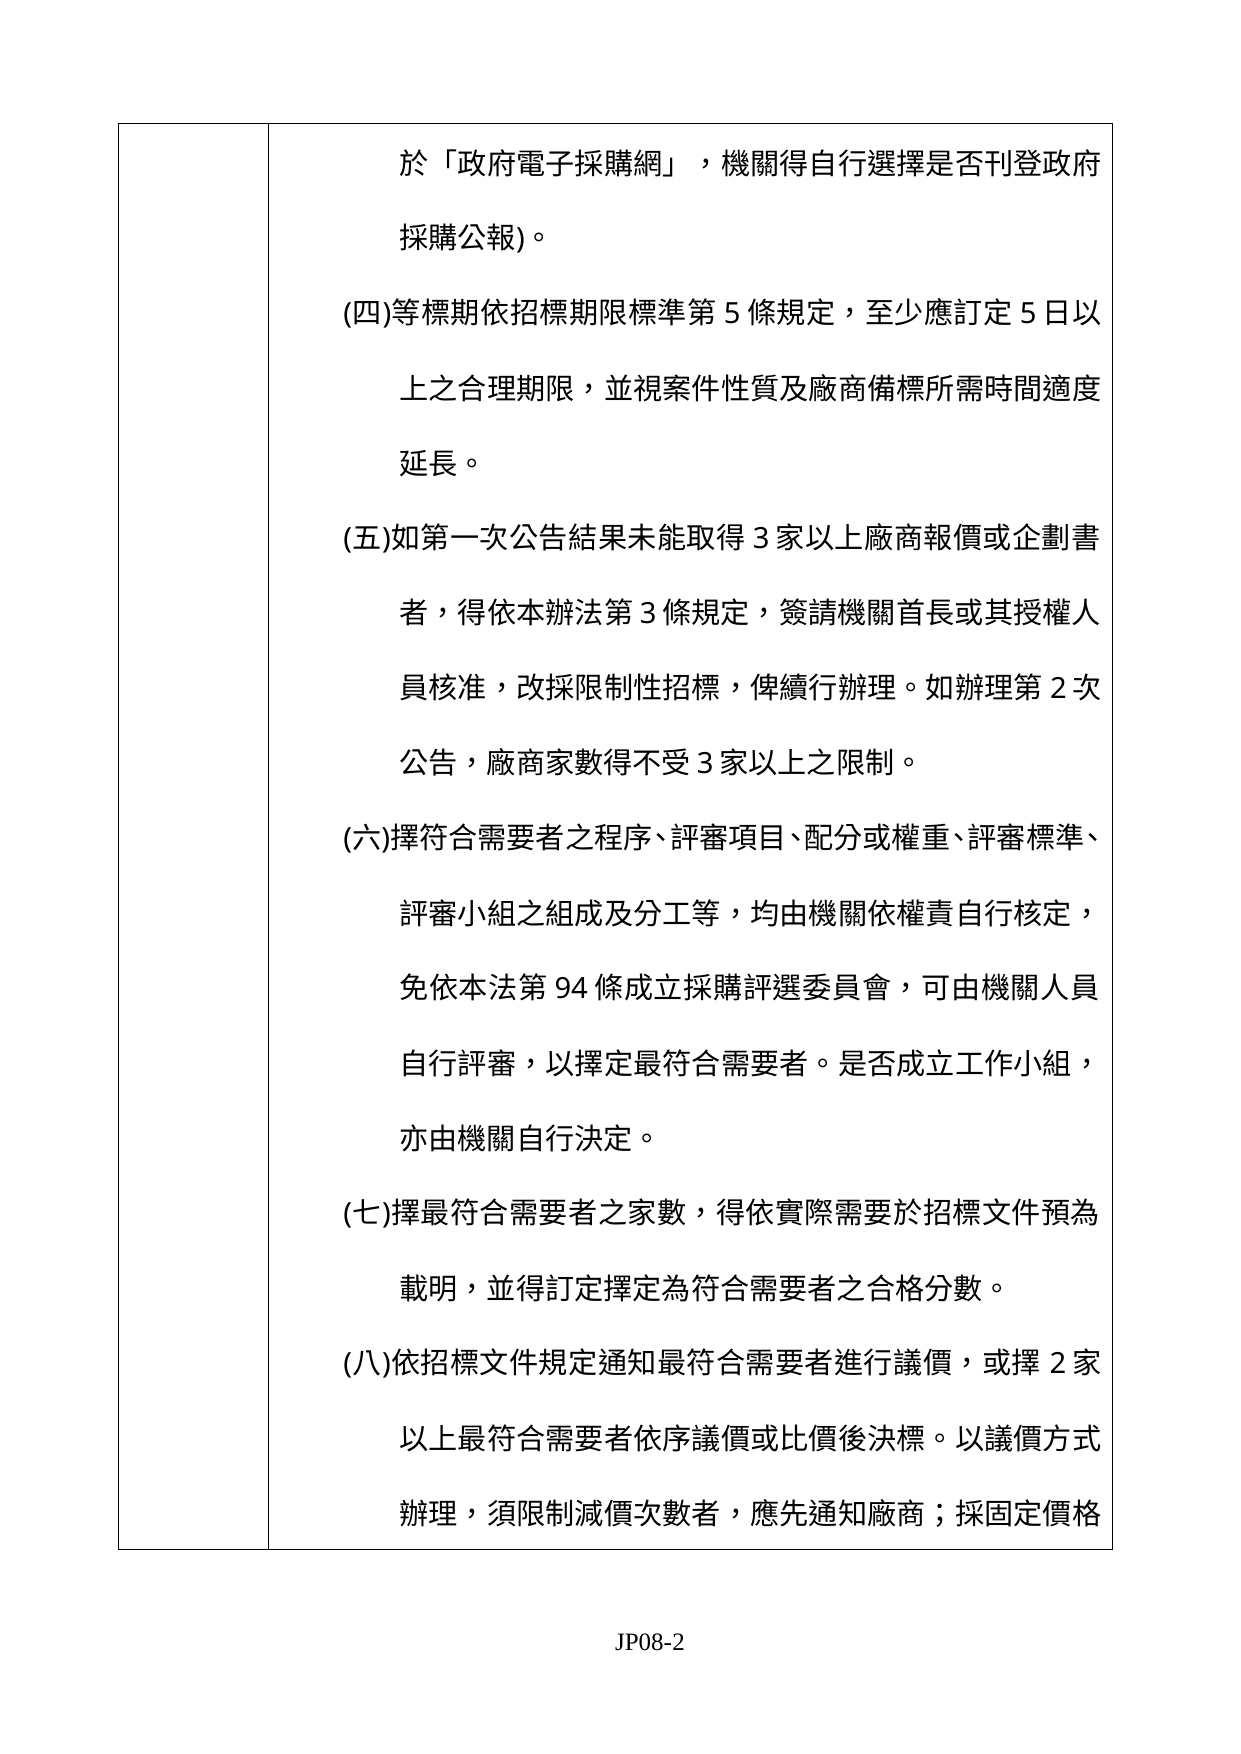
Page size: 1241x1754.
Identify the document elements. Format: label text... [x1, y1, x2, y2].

table_cell 於「政府電子採購網」，機關得自行選擇是否刊登政府採購公報)。 (四)等標期依招標期限標準第5條規定，至少應訂定5日以上之合理期限，並視案件性質及廠商備標所需時間適度延長。 (五)如第一次公告結果未能取得3家以上廠商報價或企劃書者，得依本辦法第3條規定，簽請機關首長或其授權人員核准，改採限制性招標，俾續行辦理。如辦理第2次公告，廠商家數得不受3家以上之限制。 (六)擇符合需要者之程序、評審項目、配分或權重、評審標準、評審小組之組成及分工等，均由機關依權責自行核定，免依本法第94條成立採購評選委員會，可由機關人員自行評審，以擇定最符合需要者。是否成立工作小組，亦由機關自行決定。 (七)擇最符合需要者之家數，得依實際需要於招標文件預為載明，並得訂定擇定為符合需要者之合格分數。 (八)依招標文件規定通知最符合需要者進行議價，或擇2家以上最符合需要者依序議價或比價後決標。以議價方式辦理，須限制減價次數者，應先通知廠商；採固定價格 [269, 124, 1112, 1549]
table_cell [119, 124, 268, 1549]
